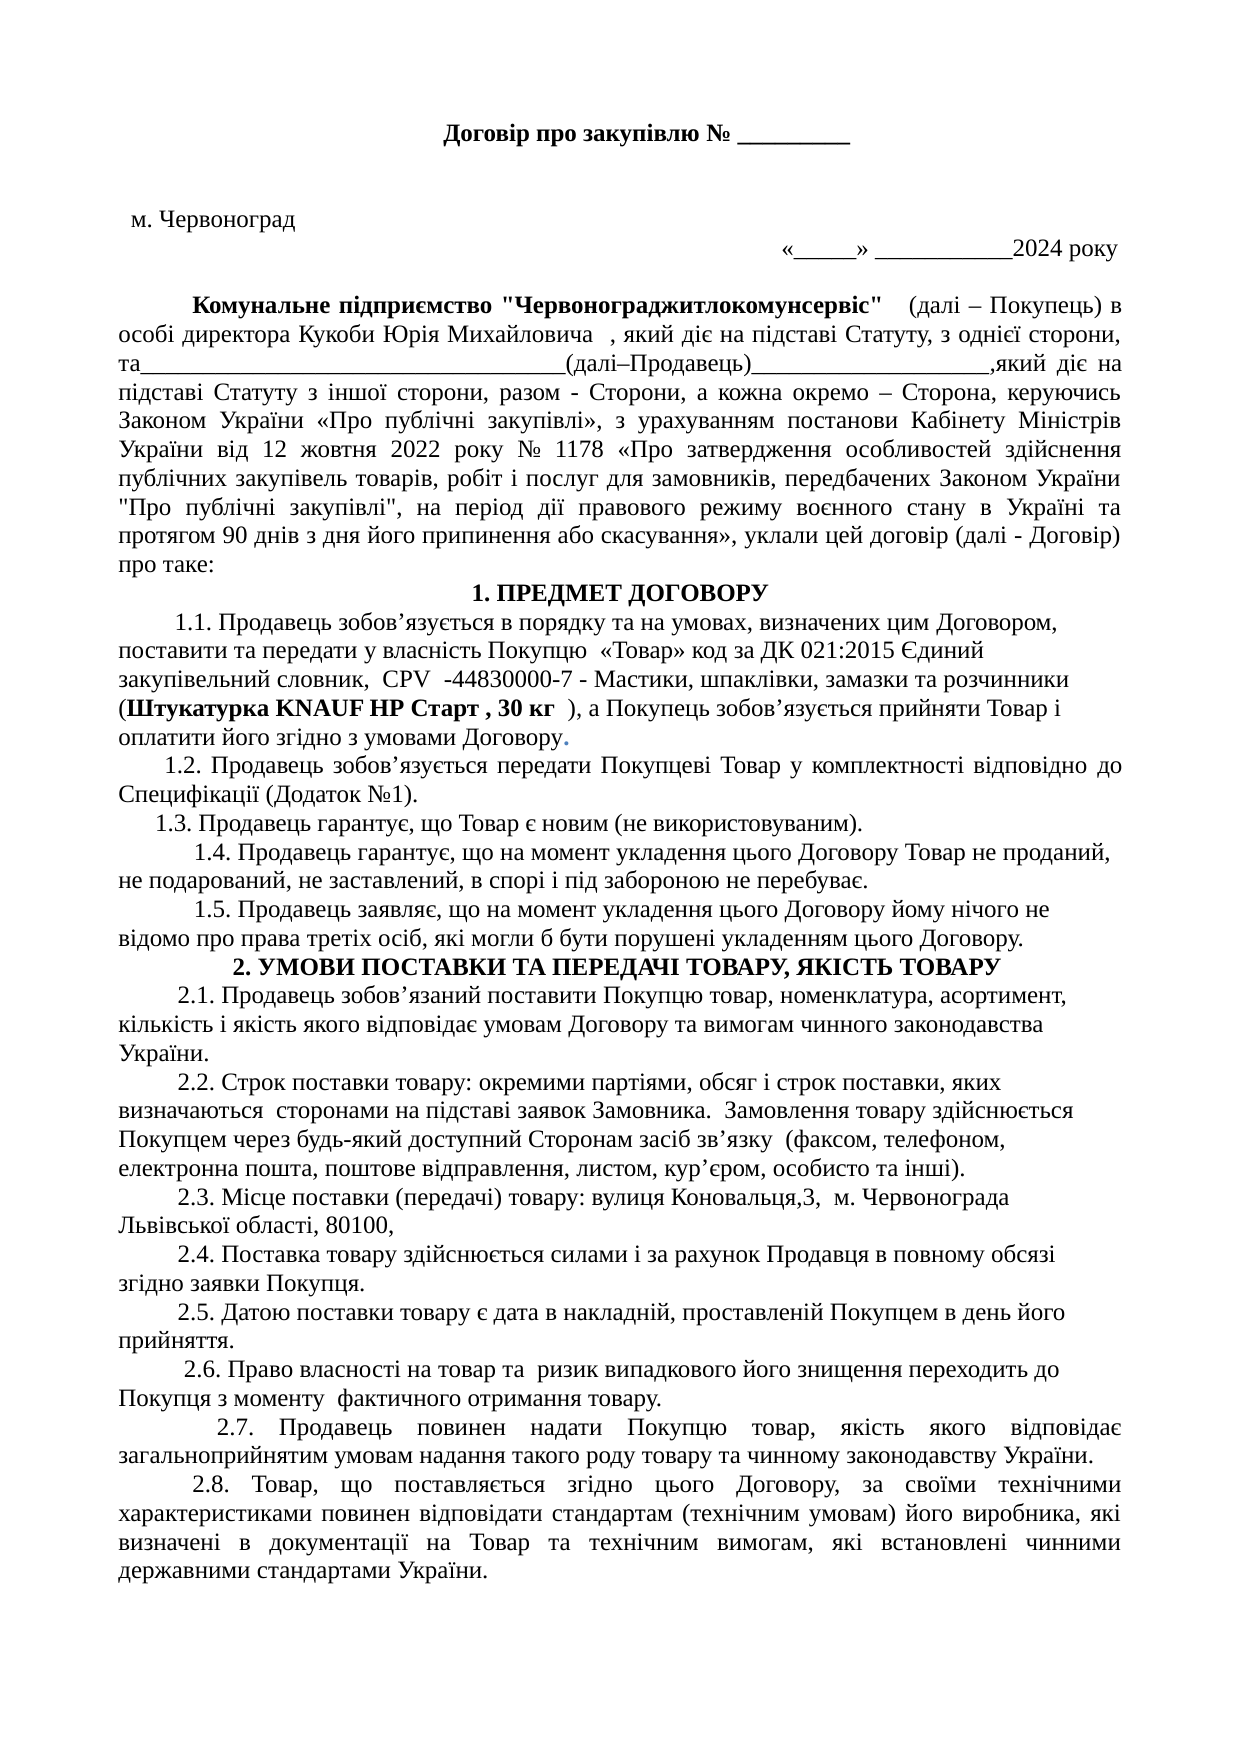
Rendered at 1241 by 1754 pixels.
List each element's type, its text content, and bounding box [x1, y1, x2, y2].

text Комунальне підприємство "Червонограджитлокомунсервіс" (далі – Покупець) в особі директора Кукоби Юрія Михайловича , який діє на підставі Статуту, з однієї сторони, та__________________________________(далі–Продавець)___________________,який діє на підставі Статуту з іншої сторони, разом - Сторони, а кожна окремо – Сторона, керуючись Законом України «Про публічні закупівлі», з урахуванням постанови Кабінету Міністрів України від 12 жовтня 2022 року № 1178 «Про затвердження особливостей здійснення публічних закупівель товарів, робіт і послуг для замовників, передбачених Законом України "Про публічні закупівлі", на період дії правового режиму воєнного стану в Україні та протягом 90 днів з дня його припинення або скасування», уклали цей договір (далі - Договір) про таке: [118, 291, 1122, 578]
text 1.5. Продавець заявляє, що на момент укладення цього Договору йому нічого не відомо про права третіх осіб, які могли б бути порушені укладенням цього Договору. [118, 894, 1122, 952]
text 1.3. Продавець гарантує, що Товар є новим (не використовуваним). [118, 808, 1122, 837]
text 2. УМОВИ ПОСТАВКИ ТА ПЕРЕДАЧІ ТОВАРУ, ЯКІСТЬ ТОВАРУ [118, 952, 1122, 981]
text 2.2. Строк поставки товару: окремими партіями, обсяг і строк поставки, яких визначаються сторонами на підставі заявок Замовника. Замовлення товару здійснюється Покупцем через будь-який доступний Сторонам засіб зв’язку (факсом, телефоном, електронна пошта, поштове відправлення, листом, кур’єром, особисто та інші). [118, 1067, 1122, 1182]
subtitle 1.1. Продавець зобов’язується в порядку та на умовах, визначених цим Договором, поставити та передати у власність Покупцю «Товар» код за ДК 021:2015 Єдиний закупівельний словник, CPV -44830000-7 - Мастики, шпаклівки, замазки та розчинники [118, 607, 1122, 693]
text 2.4. Поставка товару здійснюється силами і за рахунок Продавця в повному обсязі згідно заявки Покупця. [118, 1239, 1122, 1297]
text 2.7. Продавець повинен надати Покупцю товар, якість якого відповідає загальноприйнятим умовам надання такого роду товару та чинному законодавству України. [118, 1412, 1122, 1469]
text 2.1. Продавець зобов’язаний поставити Покупцю товар, номенклатура, асортимент, кількість і якість якого відповідає умовам Договору та вимогам чинного законодавства України. [118, 981, 1122, 1067]
text 1.4. Продавець гарантує, що на момент укладення цього Договору Товар не проданий, не подарований, не заставлений, в спорі і під забороною не перебуває. [118, 837, 1122, 894]
text 2.3. Місце поставки (передачі) товару: вулиця Коновальця,3, м. Червонограда Львівської області, 80100, [118, 1182, 1122, 1239]
text м. Червоноград [118, 204, 1122, 233]
text 1.2. Продавець зобов’язується передати Покупцеві Товар у комплектності відповідно до Специфікації (Додаток №1). [118, 751, 1122, 808]
text 2.6. Право власності на товар та ризик випадкового його знищення переходить до Покупця з моменту фактичного отримання товару. [118, 1354, 1122, 1412]
text 2.8. Товар, що поставляється згідно цього Договору, за своїми технічними характеристиками повинен відповідати стандартам (технічним умовам) його виробника, які визначені в документації на Товар та технічним вимогам, які встановлені чинними державними стандартами України. [118, 1469, 1122, 1584]
text 2.5. Датою поставки товару є дата в накладній, проставленій Покупцем в день його прийняття. [118, 1297, 1122, 1354]
text «_____» ___________2024 року [118, 233, 1122, 262]
text 1. ПРЕДМЕТ ДОГОВОРУ [118, 578, 1122, 607]
text Договір про закупівлю № _________ [118, 118, 1122, 147]
subtitle (Штукатурка KNAUF НР Старт , 30 кг ), а Покупець зобов’язується прийняти Товар і оплатити його згідно з умовами Договору. [118, 693, 1122, 751]
